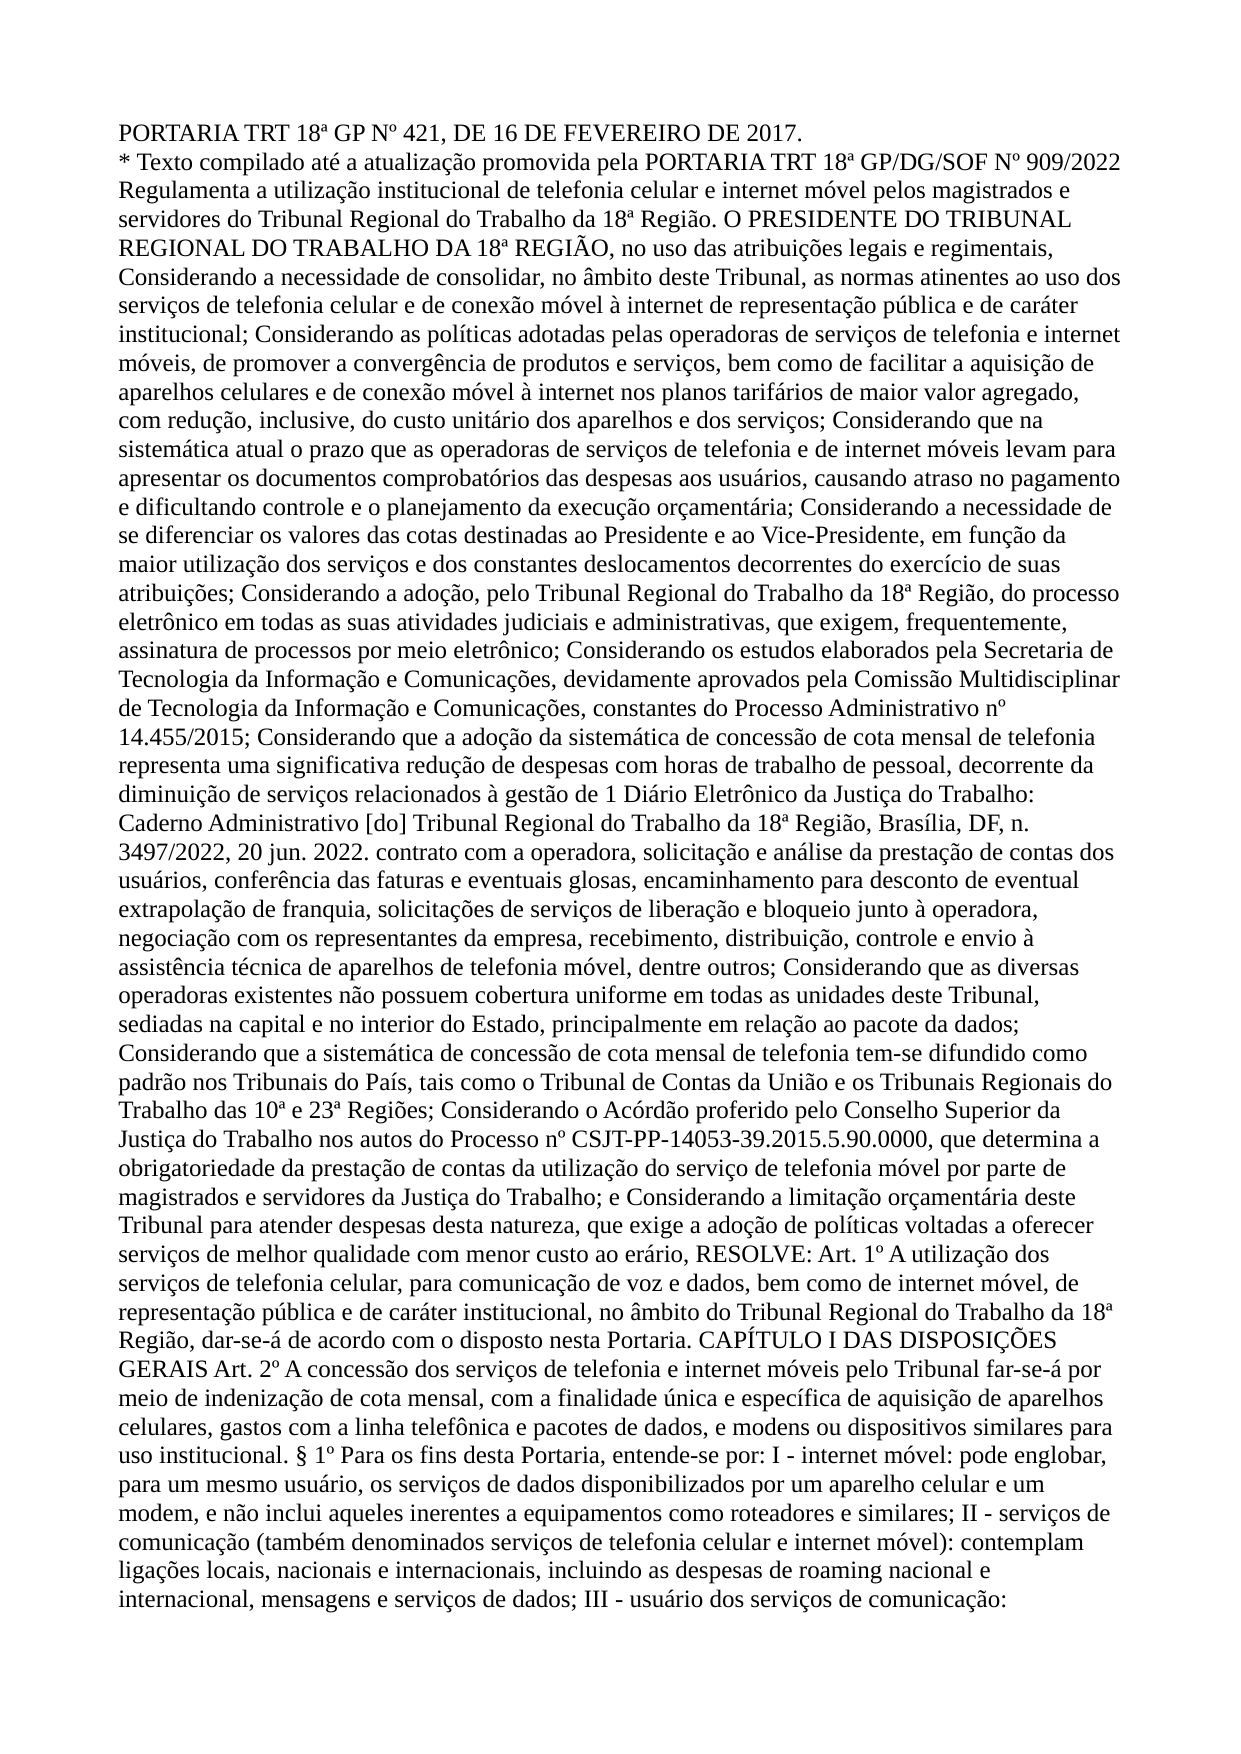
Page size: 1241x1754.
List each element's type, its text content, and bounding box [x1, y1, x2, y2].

text PORTARIA TRT 18ª GP Nº 421, DE 16 DE FEVEREIRO DE 2017. [118, 118, 1122, 147]
text * Texto compilado até a atualização promovida pela PORTARIA TRT 18ª GP/DG/SOF Nº 909/2022 Regulamenta a utilização institucional de telefonia celular e internet móvel pelos magistrados e servidores do Tribunal Regional do Trabalho da 18ª Região. O PRESIDENTE DO TRIBUNAL REGIONAL DO TRABALHO DA 18ª REGIÃO, no uso das atribuições legais e regimentais, Considerando a necessidade de consolidar, no âmbito deste Tribunal, as normas atinentes ao uso dos serviços de telefonia celular e de conexão móvel à internet de representação pública e de caráter institucional; Considerando as políticas adotadas pelas operadoras de serviços de telefonia e internet móveis, de promover a convergência de produtos e serviços, bem como de facilitar a aquisição de aparelhos celulares e de conexão móvel à internet nos planos tarifários de maior valor agregado, com redução, inclusive, do custo unitário dos aparelhos e dos serviços; Considerando que na sistemática atual o prazo que as operadoras de serviços de telefonia e de internet móveis levam para apresentar os documentos comprobatórios das despesas aos usuários, causando atraso no pagamento e dificultando controle e o planejamento da execução orçamentária; Considerando a necessidade de se diferenciar os valores das cotas destinadas ao Presidente e ao Vice-Presidente, em função da maior utilização dos serviços e dos constantes deslocamentos decorrentes do exercício de suas atribuições; Considerando a adoção, pelo Tribunal Regional do Trabalho da 18ª Região, do processo eletrônico em todas as suas atividades judiciais e administrativas, que exigem, frequentemente, assinatura de processos por meio eletrônico; Considerando os estudos elaborados pela Secretaria de Tecnologia da Informação e Comunicações, devidamente aprovados pela Comissão Multidisciplinar de Tecnologia da Informação e Comunicações, constantes do Processo Administrativo nº 14.455/2015; Considerando que a adoção da sistemática de concessão de cota mensal de telefonia representa uma significativa redução de despesas com horas de trabalho de pessoal, decorrente da diminuição de serviços relacionados à gestão de 1 Diário Eletrônico da Justiça do Trabalho: Caderno Administrativo [do] Tribunal Regional do Trabalho da 18ª Região, Brasília, DF, n. 3497/2022, 20 jun. 2022. contrato com a operadora, solicitação e análise da prestação de contas dos usuários, conferência das faturas e eventuais glosas, encaminhamento para desconto de eventual extrapolação de franquia, solicitações de serviços de liberação e bloqueio junto à operadora, negociação com os representantes da empresa, recebimento, distribuição, controle e envio à assistência técnica de aparelhos de telefonia móvel, dentre outros; Considerando que as diversas operadoras existentes não possuem cobertura uniforme em todas as unidades deste Tribunal, sediadas na capital e no interior do Estado, principalmente em relação ao pacote da dados; Considerando que a sistemática de concessão de cota mensal de telefonia tem-se difundido como padrão nos Tribunais do País, tais como o Tribunal de Contas da União e os Tribunais Regionais do Trabalho das 10ª e 23ª Regiões; Considerando o Acórdão proferido pelo Conselho Superior da Justiça do Trabalho nos autos do Processo nº CSJT-PP-14053-39.2015.5.90.0000, que determina a obrigatoriedade da prestação de contas da utilização do serviço de telefonia móvel por parte de magistrados e servidores da Justiça do Trabalho; e Considerando a limitação orçamentária deste Tribunal para atender despesas desta natureza, que exige a adoção de políticas voltadas a oferecer serviços de melhor qualidade com menor custo ao erário, RESOLVE: Art. 1º A utilização dos serviços de telefonia celular, para comunicação de voz e dados, bem como de internet móvel, de representação pública e de caráter institucional, no âmbito do Tribunal Regional do Trabalho da 18ª Região, dar-se-á de acordo com o disposto nesta Portaria. CAPÍTULO I DAS DISPOSIÇÕES GERAIS Art. 2º A concessão dos serviços de telefonia e internet móveis pelo Tribunal far-se-á por meio de indenização de cota mensal, com a finalidade única e específica de aquisição de aparelhos celulares, gastos com a linha telefônica e pacotes de dados, e modens ou dispositivos similares para uso institucional. § 1º Para os fins desta Portaria, entende-se por: I - internet móvel: pode englobar, para um mesmo usuário, os serviços de dados disponibilizados por um aparelho celular e um modem, e não inclui aqueles inerentes a equipamentos como roteadores e similares; II - serviços de comunicação (também denominados serviços de telefonia celular e internet móvel): contemplam ligações locais, nacionais e internacionais, incluindo as despesas de roaming nacional e internacional, mensagens e serviços de dados; III - usuário dos serviços de comunicação: [118, 147, 1122, 1613]
